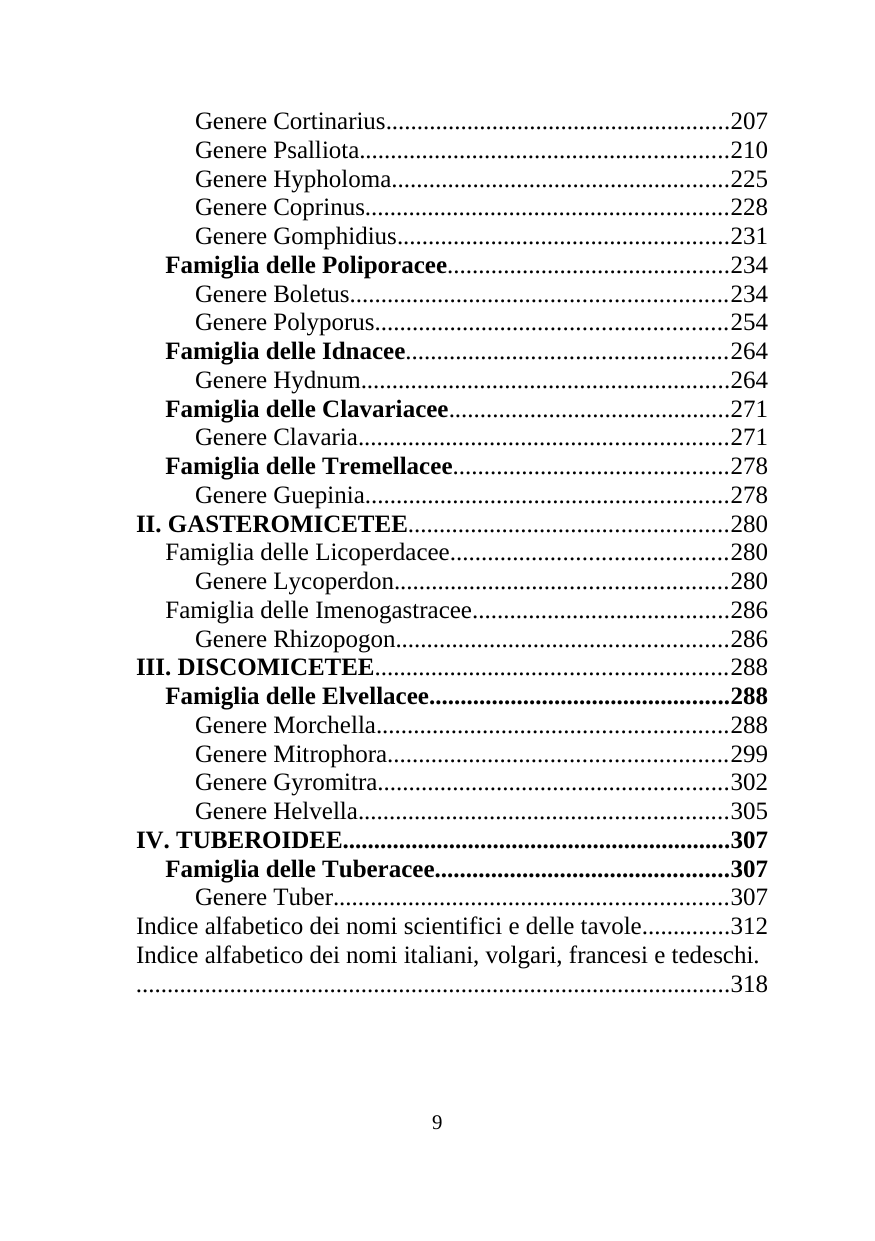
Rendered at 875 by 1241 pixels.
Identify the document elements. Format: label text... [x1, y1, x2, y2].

text Famiglia delle Tuberacee. 307 [165, 854, 768, 882]
text Genere Hydnum. 264 [195, 365, 768, 394]
text Genere Guepinia. 278 [195, 480, 768, 509]
text Famiglia delle Tremellacee 278 [165, 451, 768, 480]
text Genere Gyromitra. 302 [195, 767, 768, 796]
text Famiglia delle Clavariacee. 271 [165, 394, 768, 422]
text Genere Psalliota. 210 [195, 135, 768, 164]
text Genere Hypholoma. 225 [195, 164, 768, 192]
text Genere Helvella. 305 [195, 796, 768, 825]
text III. DISCOMICETEE 288 [136, 652, 768, 681]
text Genere Gomphidius. 231 [195, 221, 768, 250]
text Famiglia delle Poliporacee 234 [165, 250, 768, 279]
text Genere Tuber. 307 [195, 882, 768, 911]
text Famiglia delle Idnacee 264 [165, 336, 768, 365]
text Genere Mitrophora. 299 [195, 739, 768, 767]
text Genere Morchella. 288 [195, 710, 768, 739]
text Genere Boletus. 234 [195, 279, 768, 307]
text IV. TUBEROIDEE 307 [136, 825, 768, 854]
text Genere Rhizopogon. 286 [195, 624, 768, 652]
text Indice alfabetico dei nomi italiani, volgari, francesi e tedeschi. 318 [136, 940, 768, 997]
text Genere Coprinus. 228 [195, 192, 768, 221]
text Famiglia delle Licoperdacee 280 [165, 537, 768, 566]
text Famiglia delle Imenogastracee 286 [165, 595, 768, 624]
text Genere Polyporus. 254 [195, 307, 768, 336]
text Genere Clavaria. 271 [195, 422, 768, 451]
text Genere Cortinarius. 207 [195, 106, 768, 135]
text Genere Lycoperdon. 280 [195, 566, 768, 595]
text Indice alfabetico dei nomi scientifici e delle tavole 312 [136, 911, 768, 940]
text Famiglia delle Elvellacee 288 [165, 681, 768, 710]
text II. GASTEROMICETEE 280 [136, 509, 768, 537]
